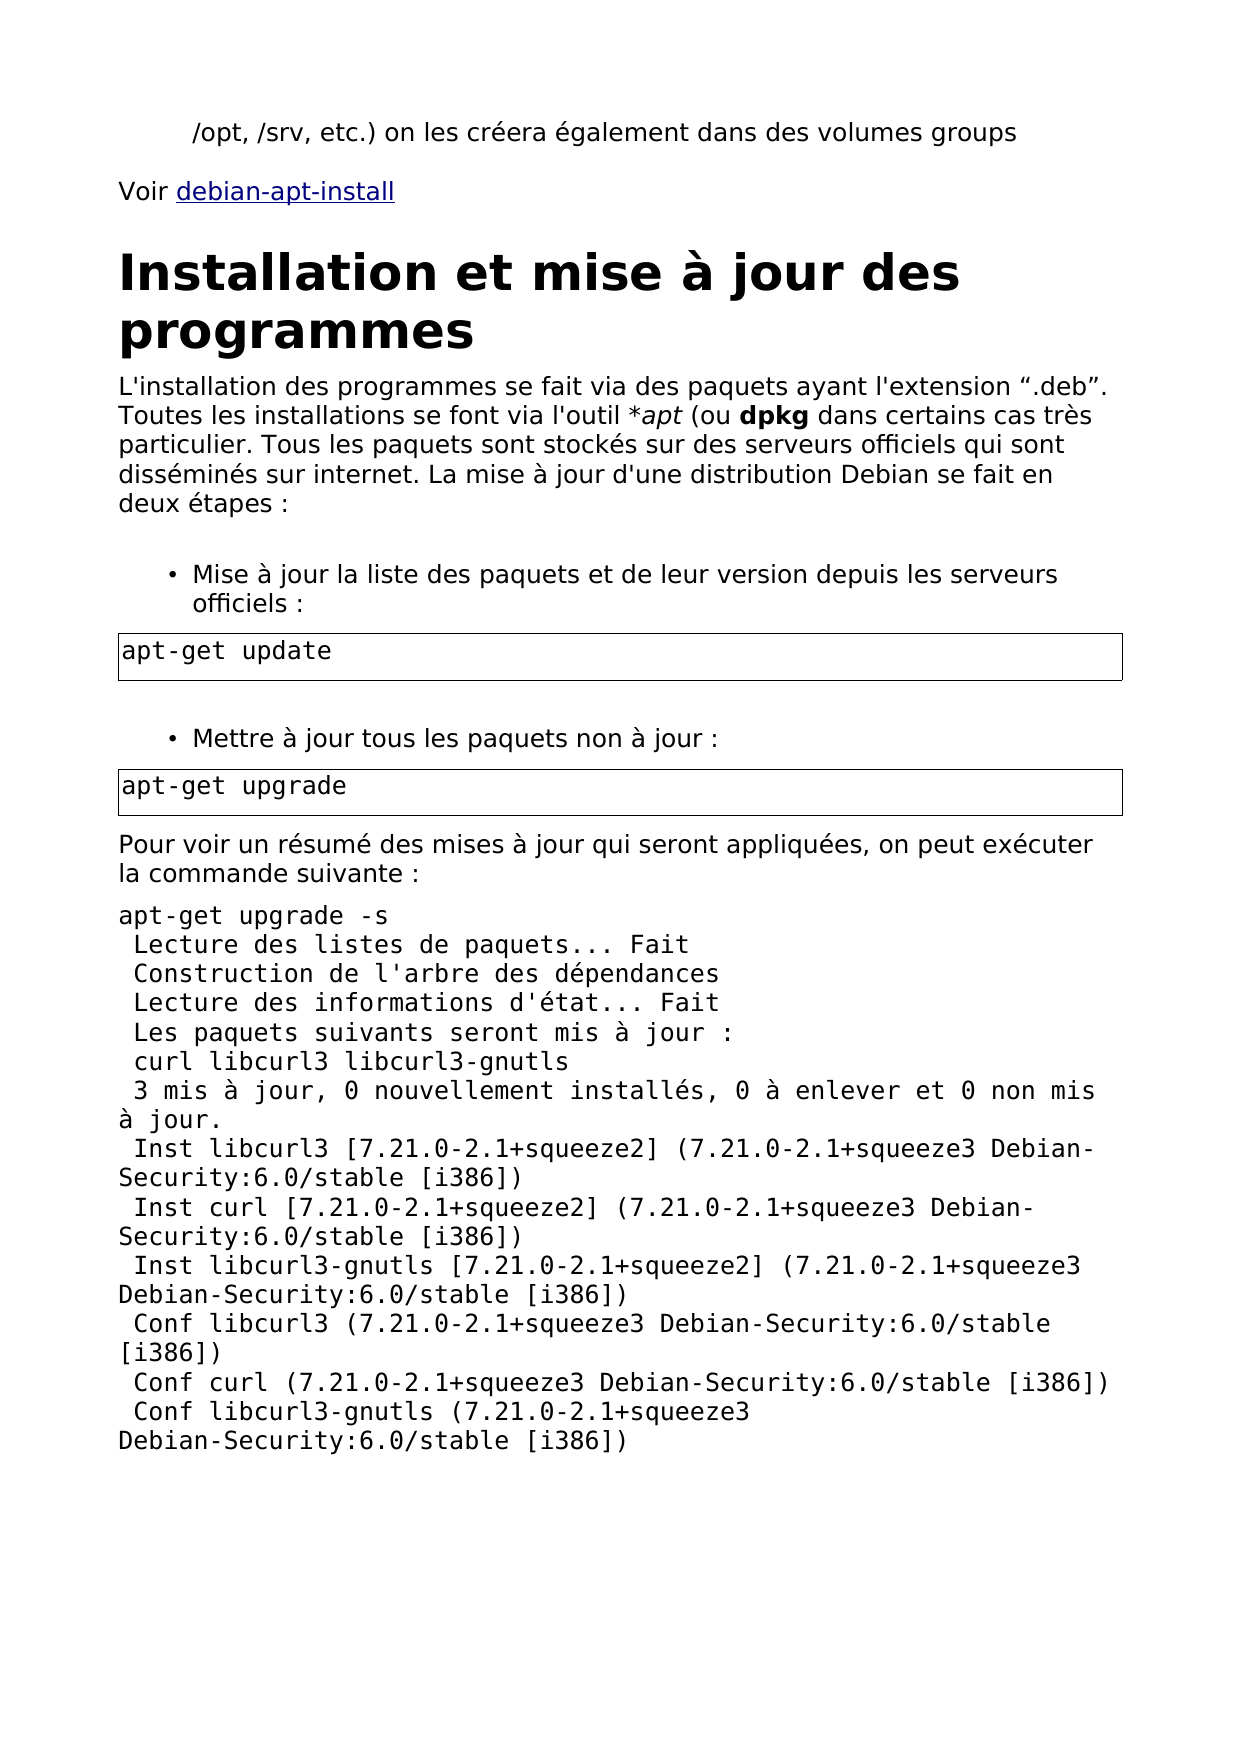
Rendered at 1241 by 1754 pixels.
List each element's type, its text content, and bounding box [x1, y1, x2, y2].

table_header apt-get upgrade [119, 770, 1122, 815]
text Voir debian-apt-install [118, 177, 1122, 206]
list Mettre à jour tous les paquets non à jour : [177, 724, 1122, 754]
list /opt, /srv, etc.) on les créera également dans des volumes groups [177, 118, 1122, 147]
text L'installation des programmes se fait via des paquets ayant l'extension “.deb”. Toutes les installations se font via l'outil *apt (ou dpkg dans certains cas très particulier. Tous les paquets sont stockés sur des serveurs officiels qui sont disséminés sur internet. La mise à jour d'une distribution Debian se fait en deux étapes : [118, 372, 1122, 518]
text Pour voir un résumé des mises à jour qui seront appliquées, on peut exécuter la commande suivante : [118, 830, 1122, 889]
table_header apt-get update [119, 634, 1122, 680]
subtitle Installation et mise à jour des programmes [118, 243, 1122, 360]
text apt-get upgrade -s Lecture des listes de paquets... Fait Construction de l'arbre des dépendances Lecture des informations d'état... Fait Les paquets suivants seront mis à jour : curl libcurl3 libcurl3-gnutls 3 mis à jour, 0 nouvellement installés, 0 à enlever et 0 non mis à jour. Inst libcurl3 [7.21.0-2.1+squeeze2] (7.21.0-2.1+squeeze3 Debian-Security:6.0/stable [i386]) Inst curl [7.21.0-2.1+squeeze2] (7.21.0-2.1+squeeze3 Debian-Security:6.0/stable [i386]) Inst libcurl3-gnutls [7.21.0-2.1+squeeze2] (7.21.0-2.1+squeeze3 Debian-Security:6.0/stable [i386]) Conf libcurl3 (7.21.0-2.1+squeeze3 Debian-Security:6.0/stable [i386]) Conf curl (7.21.0-2.1+squeeze3 Debian-Security:6.0/stable [i386]) Conf libcurl3-gnutls (7.21.0-2.1+squeeze3 Debian-Security:6.0/stable [i386]) [118, 901, 1122, 1455]
list Mise à jour la liste des paquets et de leur version depuis les serveurs officiels : [177, 560, 1122, 618]
